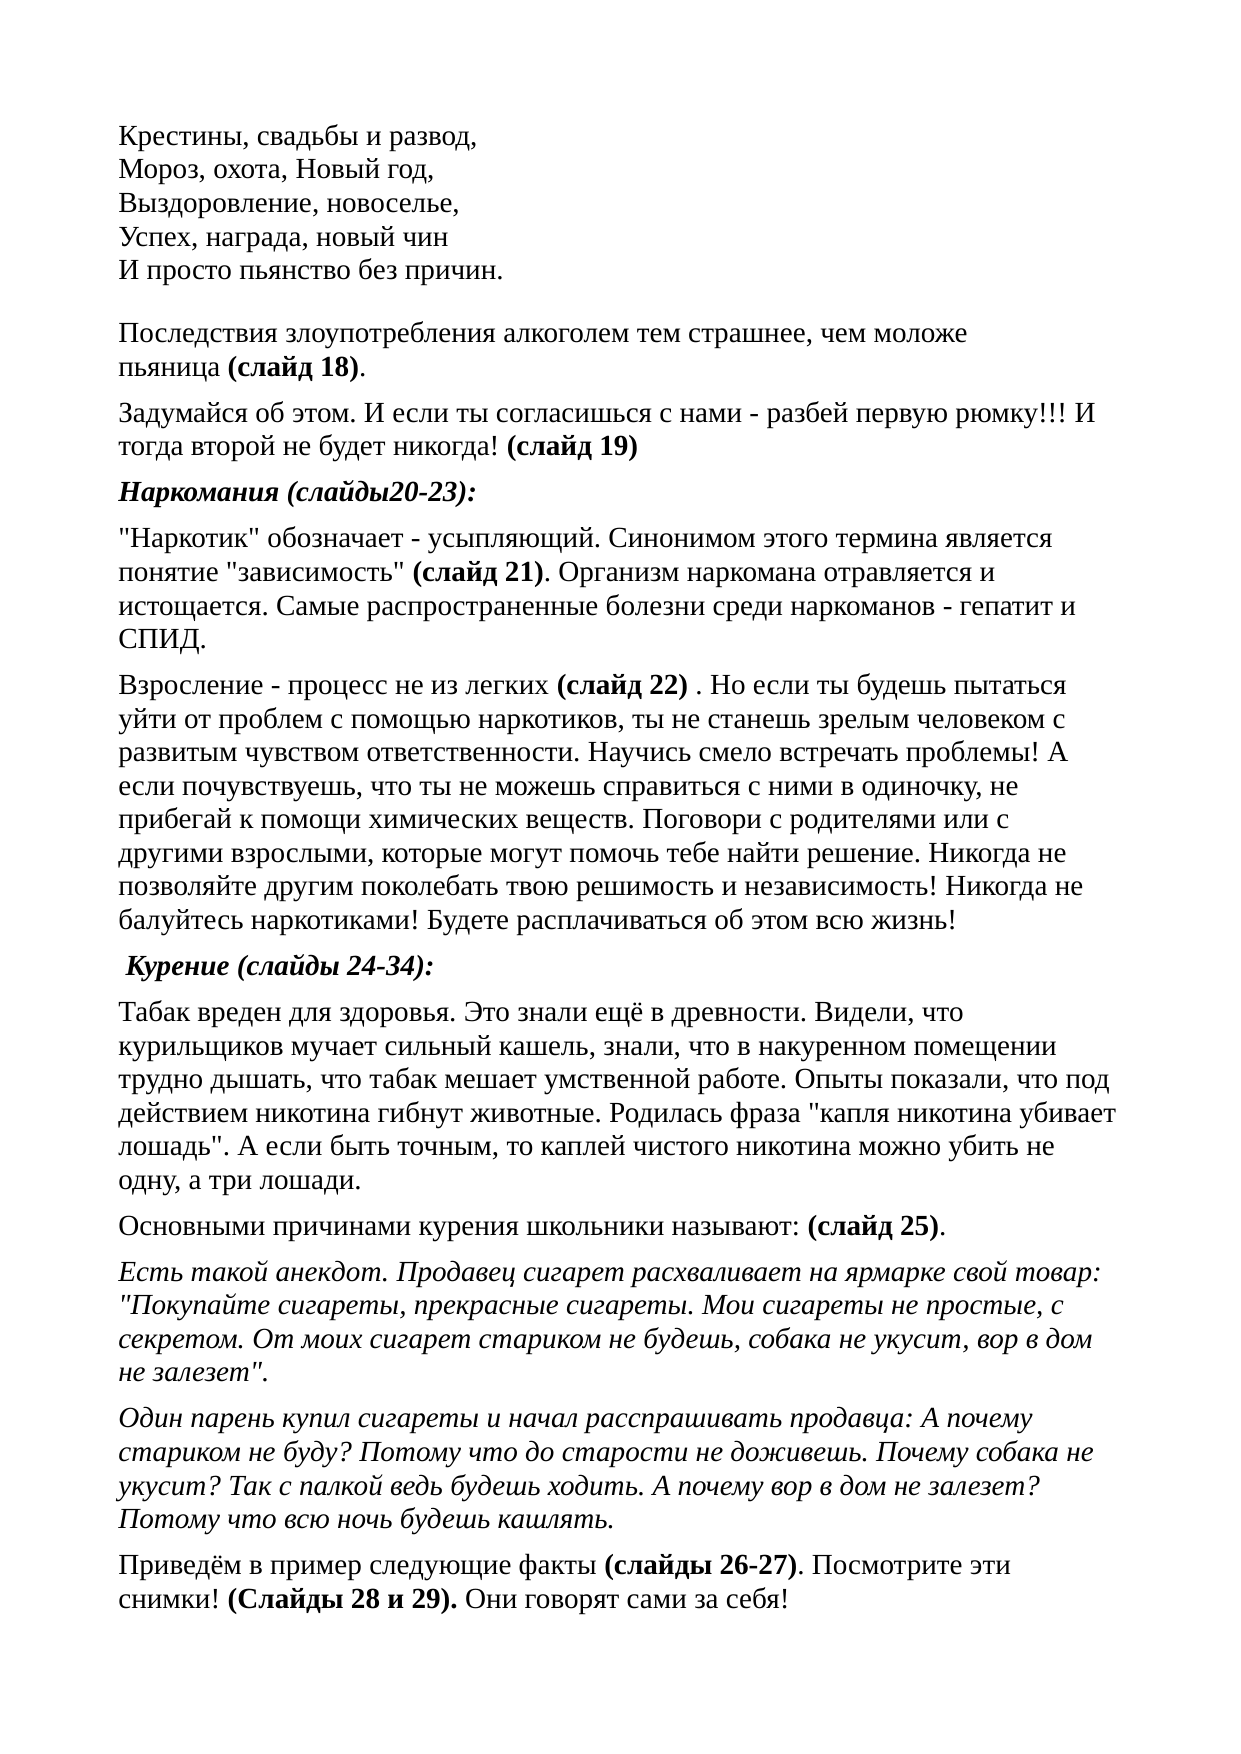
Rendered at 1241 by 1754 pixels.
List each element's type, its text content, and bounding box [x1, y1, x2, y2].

text Задумайся об этом. И если ты согласишься с нами - разбей первую рюмку!!! И тогда второй не будет никогда! (слайд 19) [118, 395, 1122, 462]
text "Наркотик" обозначает - усыпляющий. Синонимом этого термина является понятие "зависимость" (слайд 21). Организм наркомана отравляется и истощается. Самые распространенные болезни среди наркоманов - гепатит и СПИД. [118, 521, 1122, 655]
text Последствия злоупотребления алкоголем тем страшнее, чем моложе пьяница (слайд 18). [118, 315, 1122, 382]
text Крестины, свадьбы и развод, Мороз, охота, Новый год, Выздоровление, новоселье, Успех, награда, новый чин И просто пьянство без причин. [118, 118, 1122, 286]
text Курение (слайды 24-34): [118, 948, 1122, 982]
text Основными причинами курения школьники называют: (слайд 25). [118, 1208, 1122, 1241]
text Табак вреден для здоровья. Это знали ещё в древности. Видели, что курильщиков мучает сильный кашель, знали, что в накуренном помещении трудно дышать, что табак мешает умственной работе. Опыты показали, что под действием никотина гибнут животные. Родилась фраза "капля никотина убивает лошадь". А если быть точным, то каплей чистого никотина можно убить не одну, а три лошади. [118, 994, 1122, 1195]
text Есть такой анекдот. Продавец сигарет расхваливает на ярмарке свой товар: "Покупайте сигареты, прекрасные сигареты. Мои сигареты не простые, с секретом. От моих сигарет стариком не будешь, собака не укусит, вор в дом не залезет". [118, 1254, 1122, 1388]
text Взросление - процесс не из легких (слайд 22) . Но если ты будешь пытаться уйти от проблем с помощью наркотиков, ты не станешь зрелым человеком с развитым чувством ответственности. Научись смело встречать проблемы! А если почувствуешь, что ты не можешь справиться с ними в одиночку, не прибегай к помощи химических веществ. Поговори с родителями или с другими взрослыми, которые могут помочь тебе найти решение. Никогда не позволяйте другим поколебать твою решимость и независимость! Никогда не балуйтесь наркотиками! Будете расплачиваться об этом всю жизнь! [118, 667, 1122, 936]
text Наркомания (слайды20-23): [118, 474, 1122, 508]
text Приведём в пример следующие факты (слайды 26-27). Посмотрите эти снимки! (Слайды 28 и 29). Они говорят сами за себя! [118, 1547, 1122, 1614]
text Один парень купил сигареты и начал расспрашивать продавца: А почему стариком не буду? Потому что до старости не доживешь. Почему собака не укусит? Так с палкой ведь будешь ходить. А почему вор в дом не залезет? Потому что всю ночь будешь кашлять. [118, 1401, 1122, 1535]
